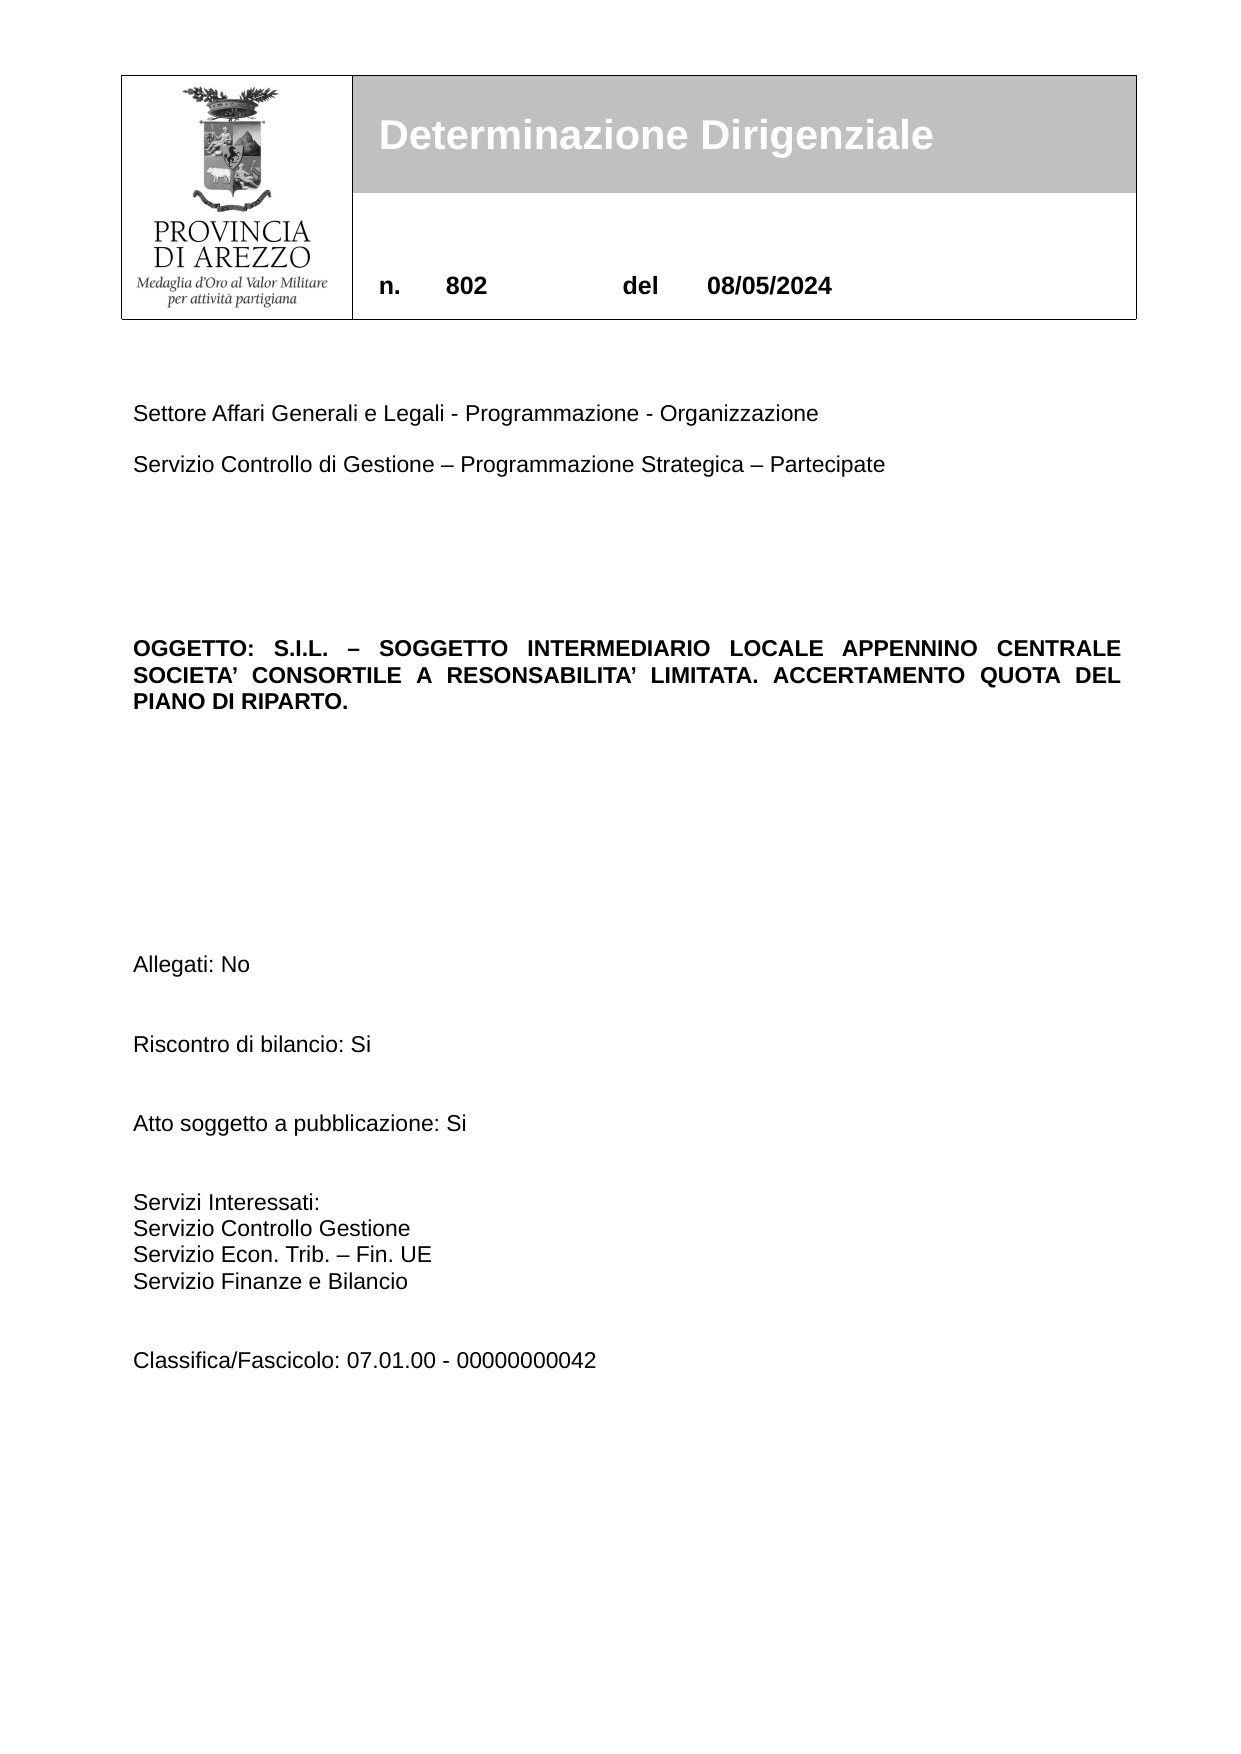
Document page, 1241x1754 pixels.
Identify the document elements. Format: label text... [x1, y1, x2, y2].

text Servizio Controllo Gestione [133, 1215, 1122, 1241]
subtitle Servizio Controllo di Gestione – Programmazione Strategica – Partecipate [133, 451, 1122, 477]
text Riscontro di bilancio: Si [133, 1031, 1122, 1057]
text Servizio Finanze e Bilancio [133, 1268, 1122, 1294]
text OGGETTO: S.I.L. – SOGGETTO INTERMEDIARIO LOCALE APPENNINO CENTRALE SOCIETA’ CONSORTILE A RESONSABILITA’ LIMITATA. ACCERTAMENTO QUOTA DEL PIANO DI RIPARTO. [133, 635, 1122, 714]
picture [130, 79, 334, 314]
text Servizio Econ. Trib. – Fin. UE [133, 1241, 1122, 1268]
subtitle Settore Affari Generali e Legali - Programmazione - Organizzazione [133, 400, 1122, 427]
text Atto soggetto a pubblicazione: Si [133, 1109, 1122, 1136]
text Servizi Interessati: [133, 1189, 1122, 1215]
text Classifica/Fascicolo: 07.01.00 - 00000000042 [133, 1347, 1122, 1373]
text Allegati: No [133, 951, 1122, 978]
